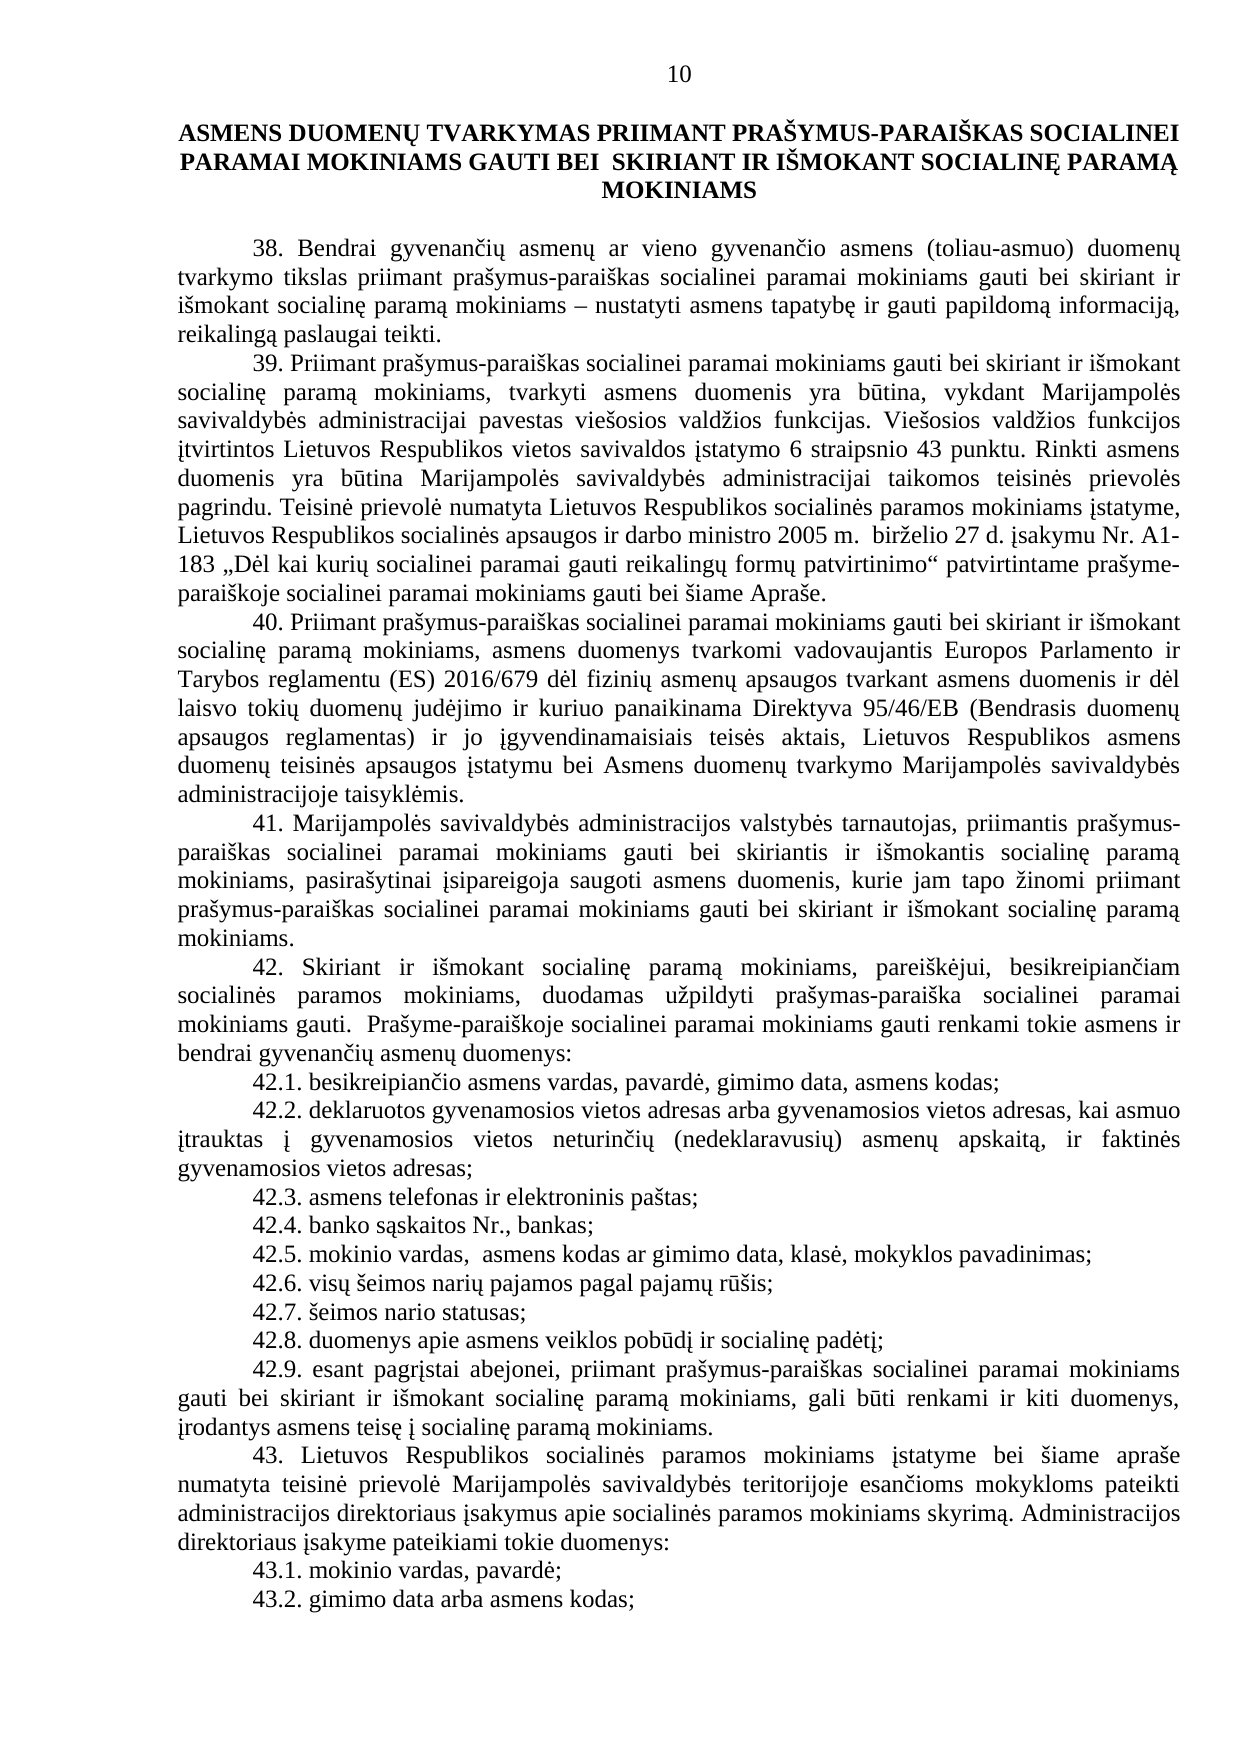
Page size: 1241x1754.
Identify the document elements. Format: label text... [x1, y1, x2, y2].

text 43. Lietuvos Respublikos socialinės paramos mokiniams įstatyme bei šiame apraše numatyta teisinė prievolė Marijampolės savivaldybės teritorijoje esančioms mokykloms pateikti administracijos direktoriaus įsakymus apie socialinės paramos mokiniams skyrimą. Administracijos direktoriaus įsakyme pateikiami tokie duomenys: [177, 1441, 1181, 1556]
text 38. Bendrai gyvenančių asmenų ar vieno gyvenančio asmens (toliau-asmuo) duomenų tvarkymo tikslas priimant prašymus-paraiškas socialinei paramai mokiniams gauti bei skiriant ir išmokant socialinę paramą mokiniams – nustatyti asmens tapatybę ir gauti papildomą informaciją, reikalingą paslaugai teikti. [177, 233, 1181, 348]
text 42.5. mokinio vardas, asmens kodas ar gimimo data, klasė, mokyklos pavadinimas; [177, 1239, 1181, 1268]
text MOKINIAMS [177, 176, 1181, 204]
text 43.1. mokinio vardas, pavardė; [177, 1556, 1181, 1584]
text 41. Marijampolės savivaldybės administracijos valstybės tarnautojas, priimantis prašymus- paraiškas socialinei paramai mokiniams gauti bei skiriantis ir išmokantis socialinę paramą mokiniams, pasirašytinai įsipareigoja saugoti asmens duomenis, kurie jam tapo žinomi priimant prašymus-paraiškas socialinei paramai mokiniams gauti bei skiriant ir išmokant socialinę paramą mokiniams. [177, 808, 1181, 952]
text 42.7. šeimos nario statusas; [177, 1297, 1181, 1326]
text 42.4. banko sąskaitos Nr., bankas; [177, 1211, 1181, 1239]
text 42.9. esant pagrįstai abejonei, priimant prašymus-paraiškas socialinei paramai mokiniams gauti bei skiriant ir išmokant socialinę paramą mokiniams, gali būti renkami ir kiti duomenys, įrodantys asmens teisę į socialinę paramą mokiniams. [177, 1354, 1181, 1441]
text 42. Skiriant ir išmokant socialinę paramą mokiniams, pareiškėjui, besikreipiančiam socialinės paramos mokiniams, duodamas užpildyti prašymas-paraiška socialinei paramai mokiniams gauti. Prašyme-paraiškoje socialinei paramai mokiniams gauti renkami tokie asmens ir bendrai gyvenančių asmenų duomenys: [177, 952, 1181, 1067]
text 42.1. besikreipiančio asmens vardas, pavardė, gimimo data, asmens kodas; [177, 1067, 1181, 1096]
text 42.3. asmens telefonas ir elektroninis paštas; [177, 1182, 1181, 1211]
text ASMENS DUOMENŲ TVARKYMAS PRIIMANT PRAŠYMUS-PARAIŠKAS SOCIALINEI PARAMAI MOKINIAMS GAUTI BEI SKIRIANT IR IŠMOKANT SOCIALINĘ PARAMĄ [177, 118, 1181, 176]
text 42.2. deklaruotos gyvenamosios vietos adresas arba gyvenamosios vietos adresas, kai asmuo įtrauktas į gyvenamosios vietos neturinčių (nedeklaravusių) asmenų apskaitą, ir faktinės gyvenamosios vietos adresas; [177, 1096, 1181, 1182]
text 39. Priimant prašymus-paraiškas socialinei paramai mokiniams gauti bei skiriant ir išmokant socialinę paramą mokiniams, tvarkyti asmens duomenis yra būtina, vykdant Marijampolės savivaldybės administracijai pavestas viešosios valdžios funkcijas. Viešosios valdžios funkcijos įtvirtintos Lietuvos Respublikos vietos savivaldos įstatymo 6 straipsnio 43 punktu. Rinkti asmens duomenis yra būtina Marijampolės savivaldybės administracijai taikomos teisinės prievolės pagrindu. Teisinė prievolė numatyta Lietuvos Respublikos socialinės paramos mokiniams įstatyme, Lietuvos Respublikos socialinės apsaugos ir darbo ministro 2005 m. birželio 27 d. įsakymu Nr. A1-183 „Dėl kai kurių socialinei paramai gauti reikalingų formų patvirtinimo“ patvirtintame prašyme-paraiškoje socialinei paramai mokiniams gauti bei šiame Apraše. [177, 348, 1181, 607]
text 40. Priimant prašymus-paraiškas socialinei paramai mokiniams gauti bei skiriant ir išmokant socialinę paramą mokiniams, asmens duomenys tvarkomi vadovaujantis Europos Parlamento ir Tarybos reglamentu (ES) 2016/679 dėl fizinių asmenų apsaugos tvarkant asmens duomenis ir dėl laisvo tokių duomenų judėjimo ir kuriuo panaikinama Direktyva 95/46/EB (Bendrasis duomenų apsaugos reglamentas) ir jo įgyvendinamaisiais teisės aktais, Lietuvos Respublikos asmens duomenų teisinės apsaugos įstatymu bei Asmens duomenų tvarkymo Marijampolės savivaldybės administracijoje taisyklėmis. [177, 607, 1181, 808]
text 43.2. gimimo data arba asmens kodas; [177, 1584, 1181, 1613]
text 42.6. visų šeimos narių pajamos pagal pajamų rūšis; [177, 1268, 1181, 1297]
text 42.8. duomenys apie asmens veiklos pobūdį ir socialinę padėtį; [177, 1326, 1181, 1354]
